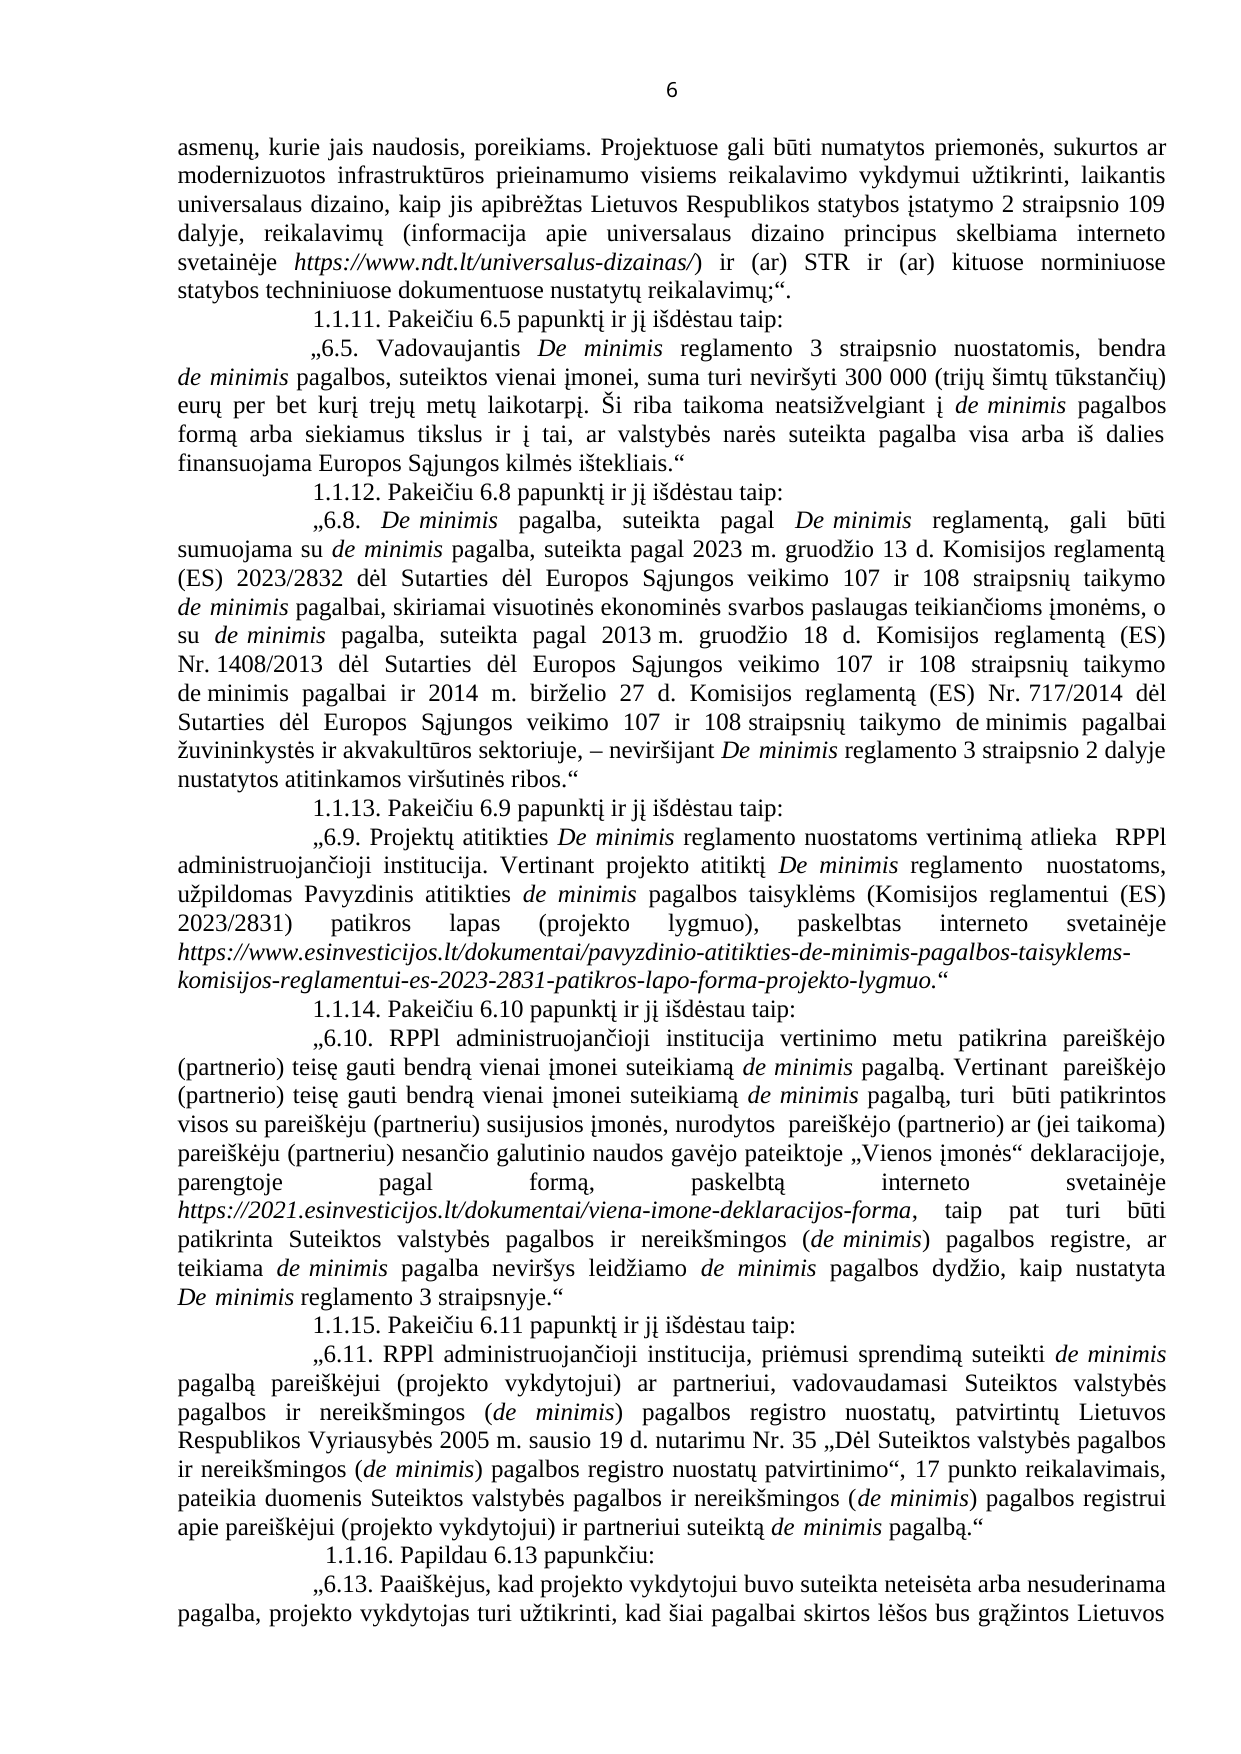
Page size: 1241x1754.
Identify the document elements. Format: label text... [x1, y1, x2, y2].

text „6.9. Projektų atitikties De minimis reglamento nuostatoms vertinimą atlieka RPPl administruojančioji institucija. Vertinant projekto atitiktį De minimis reglamento nuostatoms, užpildomas Pavyzdinis atitikties de minimis pagalbos taisyklėms (Komisijos reglamentui (ES) 2023/2831) patikros lapas (projekto lygmuo), paskelbtas interneto svetainėje https://www.esinvesticijos.lt/dokumentai/pavyzdinio-atitikties-de-minimis-pagalbos-taisyklems-komisijos-reglamentui-es-2023-2831-patikros-lapo-forma-projekto-lygmuo.“ [177, 822, 1166, 994]
text „6.13. Paaiškėjus, kad projekto vykdytojui buvo suteikta neteisėta arba nesuderinama pagalba, projekto vykdytojas turi užtikrinti, kad šiai pagalbai skirtos lėšos bus grąžintos Lietuvos [177, 1569, 1166, 1627]
text asmenų, kurie jais naudosis, poreikiams. Projektuose gali būti numatytos priemonės, sukurtos ar modernizuotos infrastruktūros prieinamumo visiems reikalavimo vykdymui užtikrinti, laikantis universalaus dizaino, kaip jis apibrėžtas Lietuvos Respublikos statybos įstatymo 2 straipsnio 109 dalyje, reikalavimų (informacija apie universalaus dizaino principus skelbiama interneto svetainėje https://www.ndt.lt/universalus-dizainas/) ir (ar) STR ir (ar) kituose norminiuose statybos techniniuose dokumentuose nustatytų reikalavimų;“. [177, 132, 1166, 304]
text „6.8. De minimis pagalba, suteikta pagal De minimis reglamentą, gali būti sumuojama su de minimis pagalba, suteikta pagal 2023 m. gruodžio 13 d. Komisijos reglamentą (ES) 2023/2832 dėl Sutarties dėl Europos Sąjungos veikimo 107 ir 108 straipsnių taikymo de minimis pagalbai, skiriamai visuotinės ekonominės svarbos paslaugas teikiančioms įmonėms, o su de minimis pagalba, suteikta pagal 2013 m. gruodžio 18 d. Komisijos reglamentą (ES) Nr. 1408/2013 dėl Sutarties dėl Europos Sąjungos veikimo 107 ir 108 straipsnių taikymo de minimis pagalbai ir 2014 m. birželio 27 d. Komisijos reglamentą (ES) Nr. 717/2014 dėl Sutarties dėl Europos Sąjungos veikimo 107 ir 108 straipsnių taikymo de minimis pagalbai žuvininkystės ir akvakultūros sektoriuje, – neviršijant De minimis reglamento 3 straipsnio 2 dalyje nustatytos atitinkamos viršutinės ribos.“ [177, 506, 1166, 793]
text „6.5. Vadovaujantis De minimis reglamento 3 straipsnio nuostatomis, bendra de minimis pagalbos, suteiktos vienai įmonei, suma turi neviršyti 300 000 (trijų šimtų tūkstančių) eurų per bet kurį trejų metų laikotarpį. Ši riba taikoma neatsižvelgiant į de minimis pagalbos formą arba siekiamus tikslus ir į tai, ar valstybės narės suteikta pagalba visa arba iš dalies finansuojama Europos Sąjungos kilmės ištekliais.“ [177, 333, 1166, 477]
text „6.10. RPPl administruojančioji institucija vertinimo metu patikrina pareiškėjo (partnerio) teisę gauti bendrą vienai įmonei suteikiamą de minimis pagalbą. Vertinant pareiškėjo (partnerio) teisę gauti bendrą vienai įmonei suteikiamą de minimis pagalbą, turi būti patikrintos visos su pareiškėju (partneriu) susijusios įmonės, nurodytos pareiškėjo (partnerio) ar (jei taikoma) pareiškėju (partneriu) nesančio galutinio naudos gavėjo pateiktoje „Vienos įmonės“ deklaracijoje, parengtoje pagal formą, paskelbtą interneto svetainėje https://2021.esinvesticijos.lt/dokumentai/viena-imone-deklaracijos-forma, taip pat turi būti patikrinta Suteiktos valstybės pagalbos ir nereikšmingos (de minimis) pagalbos registre, ar teikiama de minimis pagalba neviršys leidžiamo de minimis pagalbos dydžio, kaip nustatyta De minimis reglamento 3 straipsnyje.“ [177, 1023, 1166, 1311]
text 1.1.14. Pakeičiu 6.10 papunktį ir jį išdėstau taip: [177, 994, 1166, 1023]
text 1.1.12. Pakeičiu 6.8 papunktį ir jį išdėstau taip: [177, 477, 1166, 506]
text 1.1.15. Pakeičiu 6.11 papunktį ir jį išdėstau taip: [177, 1311, 1166, 1339]
text 1.1.11. Pakeičiu 6.5 papunktį ir jį išdėstau taip: [177, 304, 1166, 333]
text 1.1.13. Pakeičiu 6.9 papunktį ir jį išdėstau taip: [177, 793, 1166, 822]
text 1.1.16. Papildau 6.13 papunkčiu: [177, 1541, 1166, 1569]
text „6.11. RPPl administruojančioji institucija, priėmusi sprendimą suteikti de minimis pagalbą pareiškėjui (projekto vykdytojui) ar partneriui, vadovaudamasi Suteiktos valstybės pagalbos ir nereikšmingos (de minimis) pagalbos registro nuostatų, patvirtintų Lietuvos Respublikos Vyriausybės 2005 m. sausio 19 d. nutarimu Nr. 35 „Dėl Suteiktos valstybės pagalbos ir nereikšmingos (de minimis) pagalbos registro nuostatų patvirtinimo“, 17 punkto reikalavimais, pateikia duomenis Suteiktos valstybės pagalbos ir nereikšmingos (de minimis) pagalbos registrui apie pareiškėjui (projekto vykdytojui) ir partneriui suteiktą de minimis pagalbą.“ [177, 1339, 1166, 1541]
